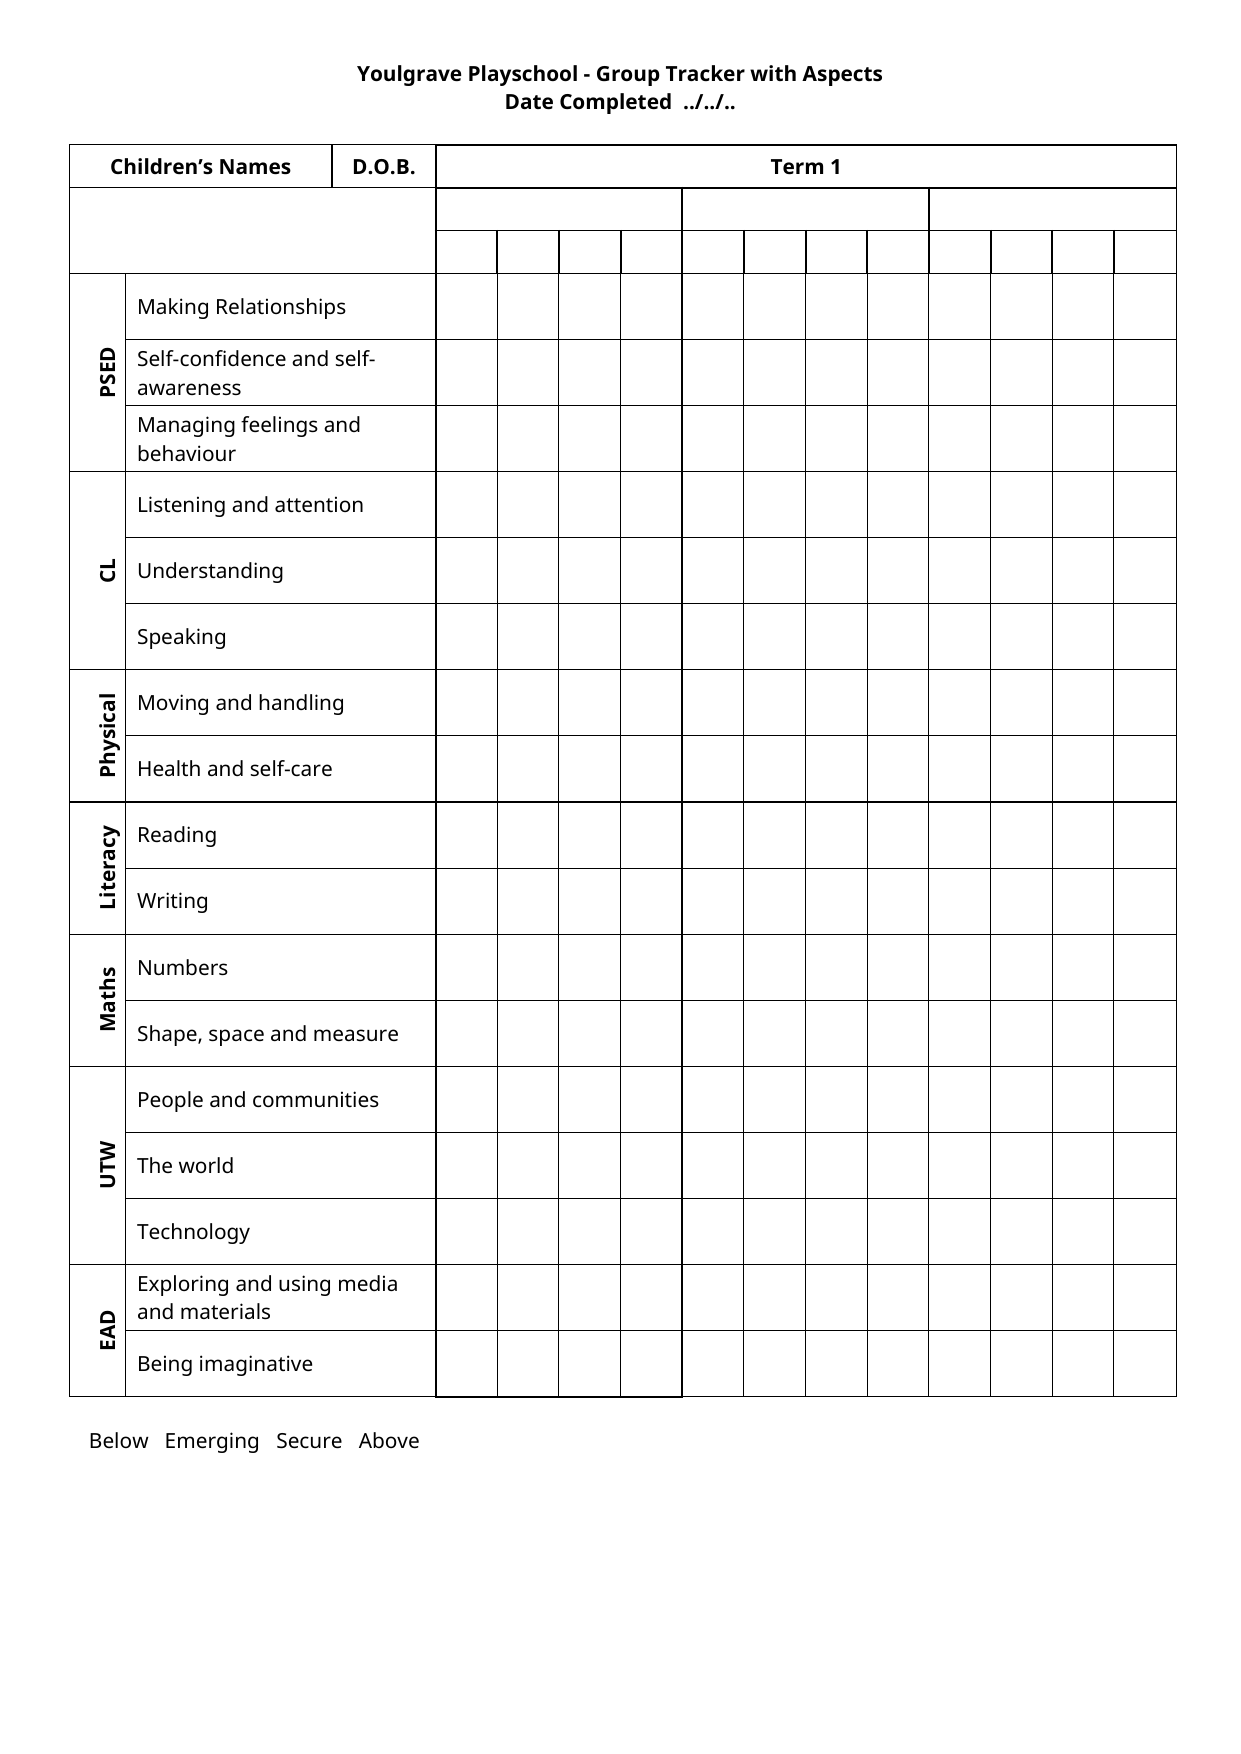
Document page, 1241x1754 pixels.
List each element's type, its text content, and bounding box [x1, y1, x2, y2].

table_cell [992, 231, 1051, 273]
table_cell [1053, 1331, 1113, 1396]
table_cell [806, 869, 867, 933]
table_cell Numbers [126, 935, 435, 999]
table_cell [744, 1133, 805, 1198]
table_cell [1053, 869, 1113, 933]
table_cell [437, 803, 497, 867]
table_cell [868, 1001, 928, 1066]
table_cell Exploring and using media and materials [126, 1265, 435, 1330]
table_cell [1053, 472, 1113, 537]
table_cell [991, 935, 1052, 999]
table_cell [745, 231, 805, 273]
table_cell [559, 1001, 620, 1066]
table_cell [991, 1265, 1052, 1330]
table_cell [437, 935, 497, 999]
table_cell [621, 1331, 681, 1396]
table_cell [806, 1265, 867, 1330]
table_cell [929, 406, 990, 471]
table_cell [929, 604, 990, 669]
table_cell Self-confidence and self-awareness [126, 340, 435, 405]
table_cell [991, 1067, 1052, 1132]
table_cell [683, 231, 743, 273]
table_cell [498, 935, 558, 999]
table_cell [621, 935, 681, 999]
table_cell [621, 736, 681, 801]
table_cell [1114, 935, 1176, 999]
table_cell [1114, 472, 1176, 537]
table_cell [868, 538, 928, 603]
table_cell [559, 1199, 620, 1264]
table_cell Moving and handling [126, 670, 435, 735]
table_cell [1114, 406, 1176, 471]
table_cell [621, 604, 681, 669]
table_cell [1114, 736, 1176, 801]
table_cell [621, 406, 681, 471]
table_cell CL [70, 472, 125, 669]
table_cell Listening and attention [126, 472, 435, 537]
table_cell [560, 231, 620, 273]
table_cell [806, 1331, 867, 1396]
table_cell [929, 538, 990, 603]
table_cell [991, 340, 1052, 405]
table_cell [683, 1001, 743, 1066]
table_cell [868, 1199, 928, 1264]
table_cell [806, 472, 867, 537]
table_cell [807, 231, 866, 273]
table_cell [868, 1331, 928, 1396]
table_cell [683, 604, 743, 669]
table_cell [1053, 538, 1113, 603]
table_cell [744, 1265, 805, 1330]
table_cell [991, 803, 1052, 867]
table_cell [621, 1265, 681, 1330]
table_cell [622, 231, 681, 273]
table_cell [559, 670, 620, 735]
table_cell [929, 803, 990, 867]
table_cell Understanding [126, 538, 435, 603]
table_cell [806, 803, 867, 867]
table_cell Shape, space and measure [126, 1001, 435, 1066]
table_cell EAD [70, 1265, 125, 1396]
table_cell [498, 231, 558, 273]
table_cell People and communities [126, 1067, 435, 1132]
table_cell [806, 935, 867, 999]
table_cell [1114, 869, 1176, 933]
table_cell [868, 472, 928, 537]
table_cell [1114, 1067, 1176, 1132]
table_header Children’s Names [70, 145, 331, 187]
table_cell [437, 538, 497, 603]
table_cell [683, 1331, 743, 1396]
table_cell [559, 1067, 620, 1132]
table_cell Health and self-care [126, 736, 435, 801]
table_cell [683, 1133, 743, 1198]
table_cell [498, 538, 558, 603]
table_cell Literacy [70, 803, 125, 933]
table_cell [868, 406, 928, 471]
table_cell [559, 1331, 620, 1396]
text Below Emerging Secure Above [89, 1426, 1152, 1455]
table_cell [683, 670, 743, 735]
table_cell [498, 1133, 558, 1198]
table_cell [70, 188, 435, 273]
table_cell [1053, 670, 1113, 735]
table_cell [437, 1331, 497, 1396]
table_cell [437, 1265, 497, 1330]
table_cell [621, 1067, 681, 1132]
table_cell [683, 1199, 743, 1264]
table_cell [1053, 736, 1113, 801]
table_cell [1114, 1133, 1176, 1198]
table_cell [744, 1199, 805, 1264]
table_cell [559, 274, 620, 339]
table_cell [744, 604, 805, 669]
table_cell [559, 472, 620, 537]
table_cell [744, 1001, 805, 1066]
table_cell [930, 189, 1176, 230]
table_cell [621, 1199, 681, 1264]
table_header D.O.B. [333, 145, 435, 187]
table_cell Physical [70, 670, 125, 801]
table_cell [437, 406, 497, 471]
table_cell [1053, 1001, 1113, 1066]
table_cell [437, 869, 497, 933]
table_cell [559, 538, 620, 603]
table_cell [868, 340, 928, 405]
table_cell [929, 1199, 990, 1264]
table_cell [498, 1067, 558, 1132]
table_cell [437, 1001, 497, 1066]
table_cell [437, 736, 497, 801]
table_cell [683, 472, 743, 537]
table_cell [929, 1331, 990, 1396]
table_cell [991, 274, 1052, 339]
table_cell [744, 670, 805, 735]
table_cell [498, 406, 558, 471]
table_cell [559, 406, 620, 471]
table_cell The world [126, 1133, 435, 1198]
table_cell [929, 935, 990, 999]
table_cell [437, 1133, 497, 1198]
table_cell [806, 1199, 867, 1264]
table_cell [621, 670, 681, 735]
table_cell [1115, 231, 1176, 273]
table_header Term 1 [437, 146, 1176, 187]
table_cell [806, 736, 867, 801]
table_cell [806, 340, 867, 405]
table_cell [1114, 1199, 1176, 1264]
table_cell [929, 1067, 990, 1132]
table_cell [929, 736, 990, 801]
table_cell [744, 1067, 805, 1132]
table_cell [559, 604, 620, 669]
table_cell [621, 869, 681, 933]
table_cell [868, 604, 928, 669]
table_cell [929, 869, 990, 933]
table_cell [868, 803, 928, 867]
table_cell Being imaginative [126, 1331, 435, 1396]
table_cell [991, 1331, 1052, 1396]
table_cell [806, 406, 867, 471]
table_cell [868, 935, 928, 999]
table_cell [929, 670, 990, 735]
table_cell [621, 1133, 681, 1198]
table_cell [806, 1067, 867, 1132]
table_cell [683, 1067, 743, 1132]
table_cell [683, 935, 743, 999]
table_cell Reading [126, 803, 435, 867]
table_cell [498, 736, 558, 801]
table_cell [683, 538, 743, 603]
table_cell [929, 340, 990, 405]
table_cell [1114, 604, 1176, 669]
table_cell [1114, 670, 1176, 735]
table_cell [1114, 1001, 1176, 1066]
table_cell [806, 670, 867, 735]
table_cell [868, 869, 928, 933]
table_cell [1053, 1133, 1113, 1198]
table_cell [1053, 803, 1113, 867]
table_cell [1053, 1067, 1113, 1132]
table_cell Technology [126, 1199, 435, 1264]
table_cell [559, 869, 620, 933]
table_cell [929, 1001, 990, 1066]
table_cell [683, 274, 743, 339]
table_cell [806, 604, 867, 669]
table_cell [991, 869, 1052, 933]
table_cell [868, 736, 928, 801]
table_cell [991, 538, 1052, 603]
table_cell [744, 406, 805, 471]
table_cell [1053, 406, 1113, 471]
table_cell [437, 1067, 497, 1132]
table_cell [744, 1331, 805, 1396]
table_cell [683, 406, 743, 471]
table_cell [806, 538, 867, 603]
table_cell [806, 274, 867, 339]
table_cell [498, 803, 558, 867]
table_cell [1114, 803, 1176, 867]
table_cell [437, 189, 681, 230]
table_cell [498, 1001, 558, 1066]
table_cell [498, 472, 558, 537]
table_cell [744, 869, 805, 933]
table_cell [929, 1133, 990, 1198]
table_cell [929, 1265, 990, 1330]
table_cell [868, 670, 928, 735]
table_cell [1053, 340, 1113, 405]
table_cell [498, 869, 558, 933]
table_cell [806, 1001, 867, 1066]
table_cell [744, 538, 805, 603]
table_cell [437, 472, 497, 537]
table_cell [868, 1067, 928, 1132]
table_cell [806, 1133, 867, 1198]
table_cell [437, 670, 497, 735]
table_cell [868, 1265, 928, 1330]
table_cell [559, 736, 620, 801]
table_cell UTW [70, 1067, 125, 1264]
table_cell [744, 274, 805, 339]
table_cell [1114, 1331, 1176, 1396]
table_cell [991, 670, 1052, 735]
table_cell [621, 274, 681, 339]
table_cell [744, 736, 805, 801]
table_cell [683, 189, 928, 230]
table_cell [621, 340, 681, 405]
table_cell [683, 869, 743, 933]
table_cell [559, 1265, 620, 1330]
table_cell [991, 472, 1052, 537]
table_cell [683, 736, 743, 801]
table_cell [929, 274, 990, 339]
table_cell [1053, 274, 1113, 339]
table_cell [498, 1265, 558, 1330]
table_cell [498, 1199, 558, 1264]
table_cell Maths [70, 935, 125, 1066]
table_cell [744, 472, 805, 537]
table_cell [621, 538, 681, 603]
table_cell Speaking [126, 604, 435, 669]
table_cell [437, 1199, 497, 1264]
table_cell [991, 1001, 1052, 1066]
table_cell [1114, 538, 1176, 603]
table_cell [498, 1331, 558, 1396]
table_cell [683, 803, 743, 867]
table_cell [1053, 1265, 1113, 1330]
table_cell [559, 1133, 620, 1198]
text Youlgrave Playschool - Group Tracker with Aspects [89, 59, 1152, 87]
table_cell [1114, 340, 1176, 405]
table_cell [498, 604, 558, 669]
table_cell [1053, 604, 1113, 669]
table_cell [868, 274, 928, 339]
table_cell [744, 340, 805, 405]
table_cell [991, 406, 1052, 471]
table_cell Writing [126, 869, 435, 933]
table_cell [929, 472, 990, 537]
table_cell [991, 736, 1052, 801]
table_cell PSED [70, 274, 125, 471]
table_cell [437, 340, 497, 405]
table_cell [930, 231, 990, 273]
table_cell [1053, 1199, 1113, 1264]
table_cell [991, 1133, 1052, 1198]
table_cell [991, 604, 1052, 669]
table_cell [559, 340, 620, 405]
table_cell [1053, 231, 1113, 273]
table_cell [498, 670, 558, 735]
table_cell [498, 340, 558, 405]
table_cell [868, 1133, 928, 1198]
table_cell [1114, 274, 1176, 339]
table_cell [683, 1265, 743, 1330]
table_cell [1114, 1265, 1176, 1330]
table_cell [437, 604, 497, 669]
table_cell [559, 935, 620, 999]
table_cell [621, 803, 681, 867]
table_cell [559, 803, 620, 867]
text Date Completed ../../.. [89, 87, 1152, 116]
table_cell [437, 231, 496, 273]
table_cell [744, 935, 805, 999]
table_cell [683, 340, 743, 405]
table_cell [621, 1001, 681, 1066]
table_cell Managing feelings and behaviour [126, 406, 435, 471]
table_cell [1053, 935, 1113, 999]
table_cell Making Relationships [126, 274, 435, 339]
table_cell [437, 274, 497, 339]
table_cell [744, 803, 805, 867]
table_cell [621, 472, 681, 537]
table_cell [991, 1199, 1052, 1264]
table_cell [498, 274, 558, 339]
table_cell [868, 231, 928, 273]
